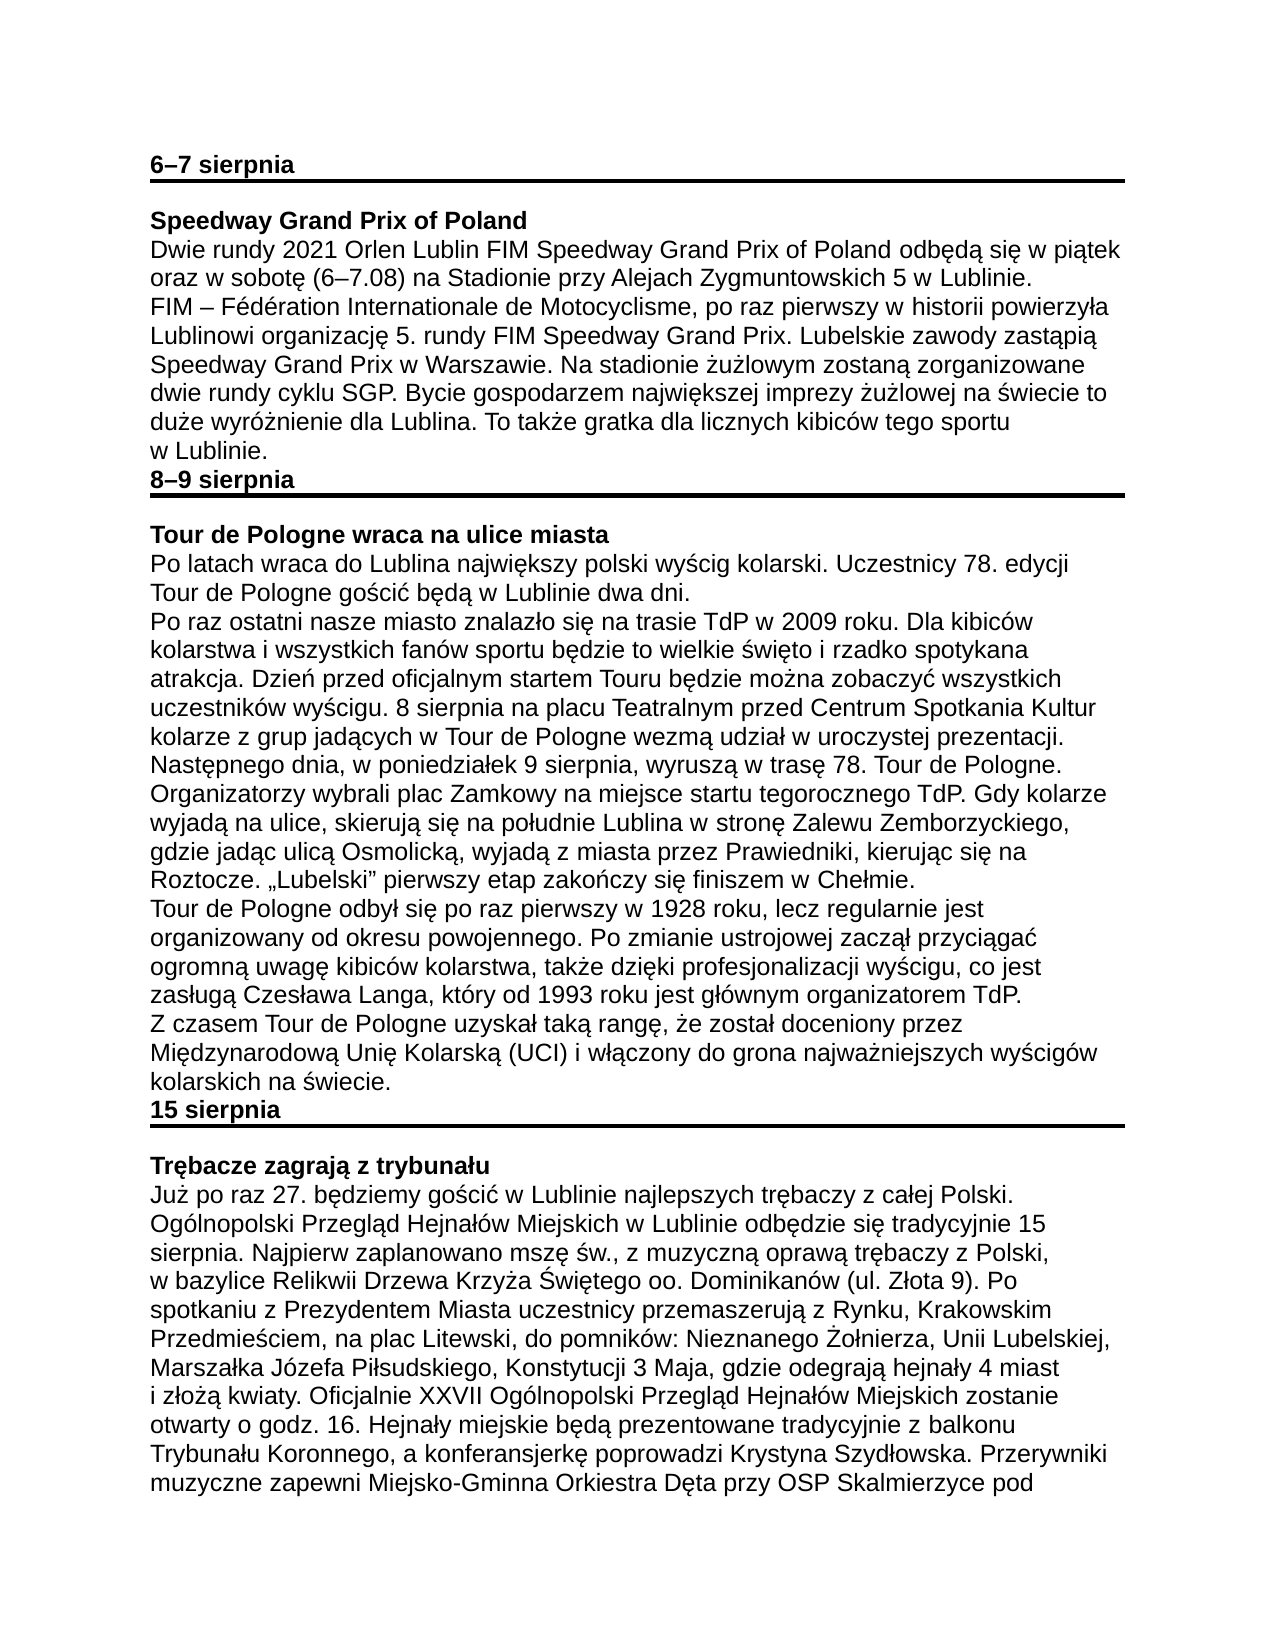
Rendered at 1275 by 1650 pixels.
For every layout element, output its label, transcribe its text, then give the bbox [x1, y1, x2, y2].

text Już po raz 27. będziemy gościć w Lublinie najlepszych trębaczy z całej Polski. [150, 1180, 1125, 1209]
text Tour de Pologne odbył się po raz pierwszy w 1928 roku, lecz regularnie jest organizowany od okresu powojennego. Po zmianie ustrojowej zaczął przyciągać ogromną uwagę kibiców kolarstwa, także dzięki profesjonalizacji wyścigu, co jest zasługą Czesława Langa, który od 1993 roku jest głównym organizatorem TdP. Z czasem Tour de Pologne uzyskał taką rangę, że został doceniony przez Międzynarodową Unię Kolarską (UCI) i włączony do grona najważniejszych wyścigów kolarskich na świecie. [150, 894, 1125, 1095]
text Tour de Pologne wraca na ulice miasta [150, 498, 1125, 549]
text FIM – Fédération Internationale de Motocyclisme, po raz pierwszy w historii powierzyła Lublinowi organizację 5. rundy FIM Speedway Grand Prix. Lubelskie zawody zastąpią Speedway Grand Prix w Warszawie. Na stadionie żużlowym zostaną zorganizowane dwie rundy cyklu SGP. Bycie gospodarzem największej imprezy żużlowej na świecie to duże wyróżnienie dla Lublina. To także gratka dla licznych kibiców tego sportu w Lublinie. [150, 292, 1125, 464]
text Ogólnopolski Przegląd Hejnałów Miejskich w Lublinie odbędzie się tradycyjnie 15 sierpnia. Najpierw zaplanowano mszę św., z muzyczną oprawą trębaczy z Polski, w bazylice Relikwii Drzewa Krzyża Świętego oo. Dominikanów (ul. Złota 9). Po spotkaniu z Prezydentem Miasta uczestnicy przemaszerują z Rynku, Krakowskim Przedmieściem, na plac Litewski, do pomników: Nieznanego Żołnierza, Unii Lubelskiej, Marszałka Józefa Piłsudskiego, Konstytucji 3 Maja, gdzie odegrają hejnały 4 miast i złożą kwiaty. Oficjalnie XXVII Ogólnopolski Przegląd Hejnałów Miejskich zostanie otwarty o godz. 16. Hejnały miejskie będą prezentowane tradycyjnie z balkonu Trybunału Koronnego, a konferansjerkę poprowadzi Krystyna Szydłowska. Przerywniki muzyczne zapewni Miejsko-Gminna Orkiestra Dęta przy OSP Skalmierzyce pod [150, 1209, 1125, 1496]
text 15 sierpnia [150, 1095, 1125, 1124]
text 8–9 sierpnia [150, 464, 1125, 493]
text Trębacze zagrają z trybunału [150, 1128, 1125, 1180]
text Po raz ostatni nasze miasto znalazło się na trasie TdP w 2009 roku. Dla kibiców kolarstwa i wszystkich fanów sportu będzie to wielkie święto i rzadko spotykana atrakcja. Dzień przed oficjalnym startem Touru będzie można zobaczyć wszystkich uczestników wyścigu. 8 sierpnia na placu Teatralnym przed Centrum Spotkania Kultur kolarze z grup jadących w Tour de Pologne wezmą udział w uroczystej prezentacji. Następnego dnia, w poniedziałek 9 sierpnia, wyruszą w trasę 78. Tour de Pologne. Organizatorzy wybrali plac Zamkowy na miejsce startu tegorocznego TdP. Gdy kolarze wyjadą na ulice, skierują się na południe Lublina w stronę Zalewu Zemborzyckiego, gdzie jadąc ulicą Osmolicką, wyjadą z miasta przez Prawiedniki, kierując się na Roztocze. „Lubelski” pierwszy etap zakończy się finiszem w Chełmie. [150, 607, 1125, 894]
text Speedway Grand Prix of Poland [150, 183, 1125, 234]
text Po latach wraca do Lublina największy polski wyścig kolarski. Uczestnicy 78. edycji Tour de Pologne gościć będą w Lublinie dwa dni. [150, 549, 1125, 607]
text 6–7 sierpnia [150, 150, 1125, 179]
text Dwie rundy 2021 Orlen Lublin FIM Speedway Grand Prix of Poland odbędą się w piątek oraz w sobotę (6–7.08) na Stadionie przy Alejach Zygmuntowskich 5 w Lublinie. [150, 234, 1125, 292]
